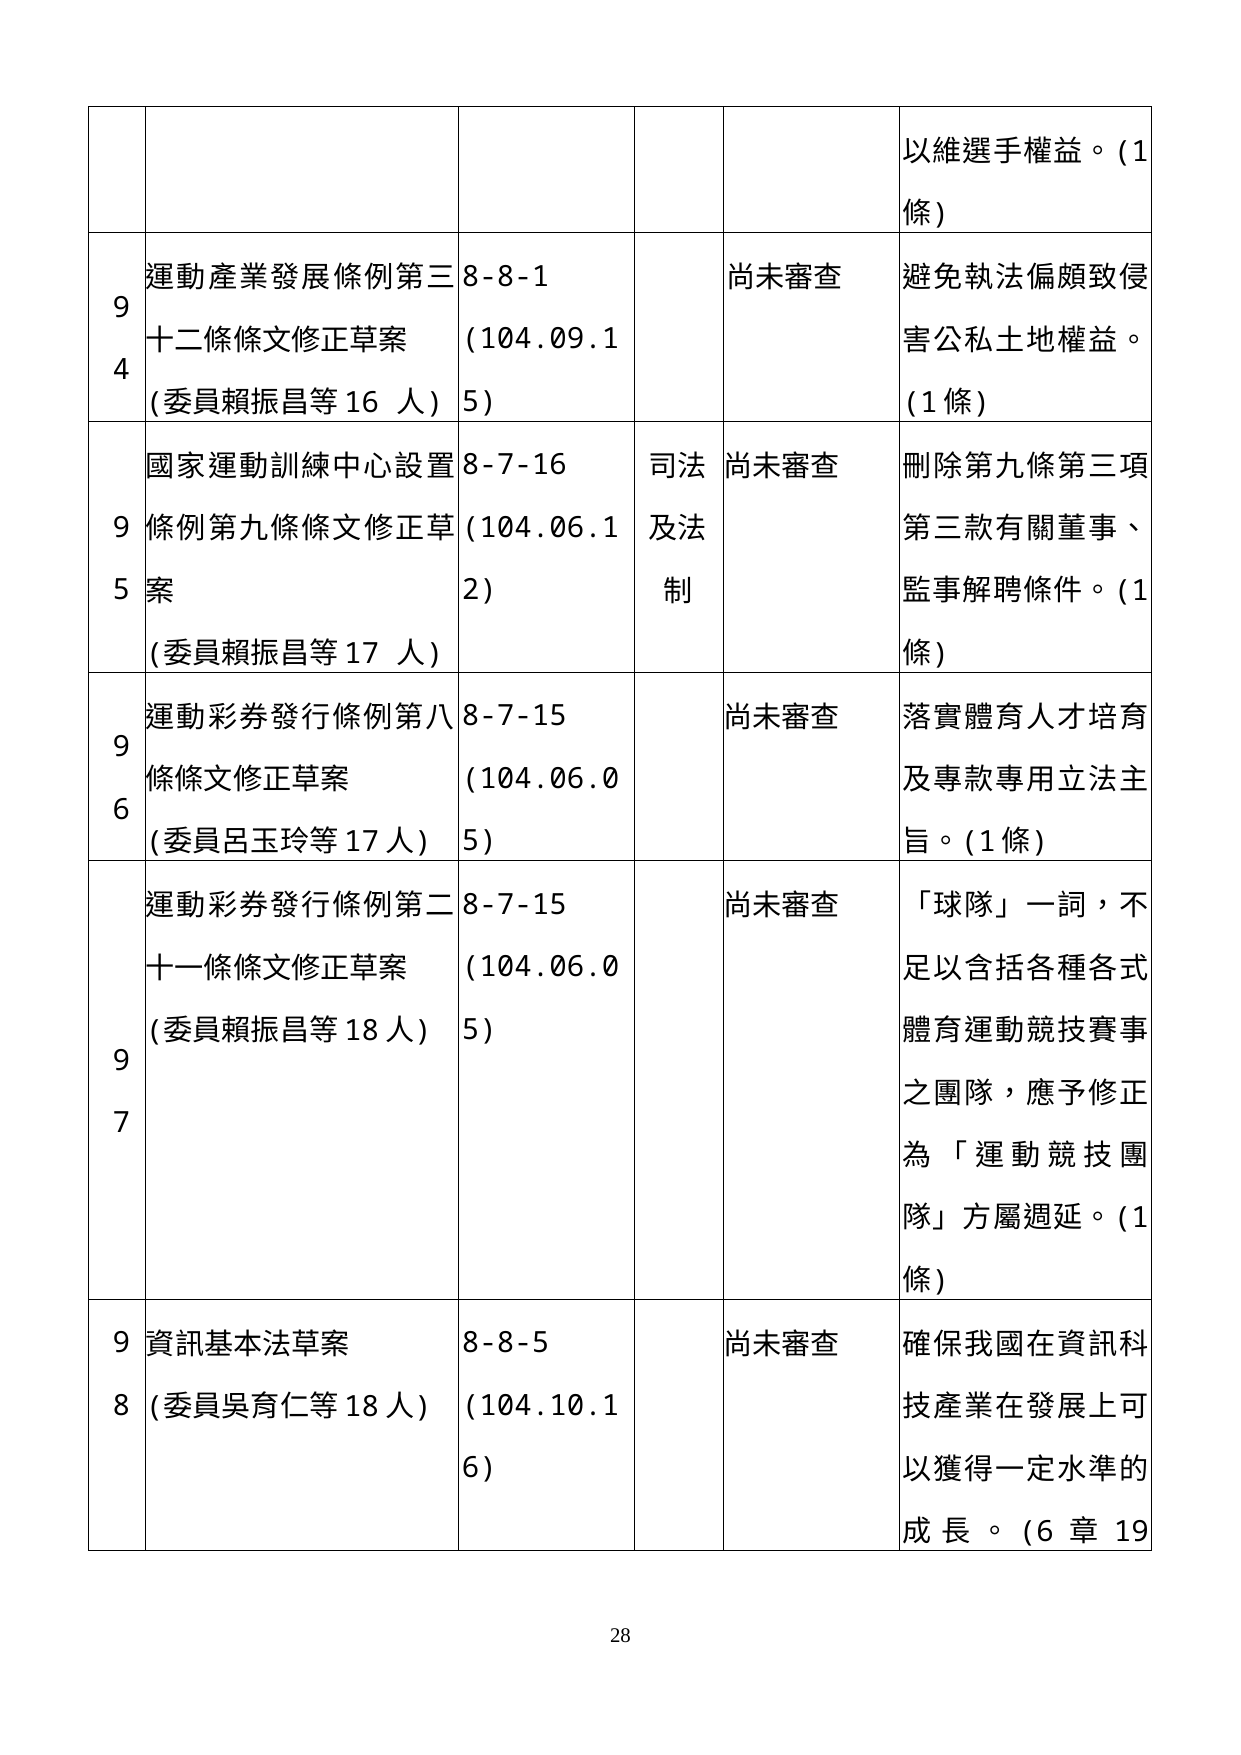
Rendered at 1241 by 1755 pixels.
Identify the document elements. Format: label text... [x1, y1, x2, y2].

table_cell 尚未審查 [724, 861, 899, 1299]
table_cell [635, 233, 723, 421]
table_cell 司法及法制 [635, 422, 723, 672]
table_cell 資訊基本法草案 (委員吳育仁等18人) [146, 1300, 458, 1550]
table_cell [635, 673, 723, 860]
table_cell [89, 1300, 145, 1550]
table_cell [459, 107, 634, 232]
table_cell 8-7-15 (104.06.05) [459, 673, 634, 860]
table_cell 尚未審查 [724, 233, 899, 421]
table_cell 國家運動訓練中心設置條例第九條條文修正草案 (委員賴振昌等17 人) [146, 422, 458, 672]
table_cell [146, 107, 458, 232]
table_cell 8-7-16 (104.06.12) [459, 422, 634, 672]
table_cell [89, 422, 145, 672]
table_cell [89, 861, 145, 1299]
table_cell 落實體育人才培育及專款專用立法主旨。(1條) [900, 673, 1151, 860]
table_cell [89, 673, 145, 860]
table_cell 運動產業發展條例第三十二條條文修正草案 (委員賴振昌等16 人) [146, 233, 458, 421]
table_cell [635, 107, 723, 232]
table_cell 確保我國在資訊科技產業在發展上可以獲得一定水準的成長。(6章19 [900, 1300, 1151, 1550]
table_cell 「球隊」一詞，不足以含括各種各式體育運動競技賽事之團隊，應予修正為「運動競技團隊」方屬週延。(1條) [900, 861, 1151, 1299]
table_cell [635, 861, 723, 1299]
table_cell 以維選手權益。(1條) [900, 107, 1151, 232]
table_cell [89, 107, 145, 232]
table_cell 8-8-1 (104.09.15) [459, 233, 634, 421]
table_cell [89, 233, 145, 421]
table_cell 運動彩券發行條例第二十一條條文修正草案 (委員賴振昌等18人) [146, 861, 458, 1299]
table_cell 8-8-5 (104.10.16) [459, 1300, 634, 1550]
table_cell 尚未審查 [724, 1300, 899, 1550]
table_cell 8-7-15 (104.06.05) [459, 861, 634, 1299]
table_cell [724, 107, 899, 232]
table_cell 尚未審查 [724, 422, 899, 672]
table_cell 刪除第九條第三項第三款有關董事、監事解聘條件。(1條) [900, 422, 1151, 672]
table_cell 避免執法偏頗致侵害公私土地權益。(1條) [900, 233, 1151, 421]
table_cell [635, 1300, 723, 1550]
table_cell 運動彩券發行條例第八條條文修正草案 (委員呂玉玲等17人) [146, 673, 458, 860]
table_cell 尚未審查 [724, 673, 899, 860]
